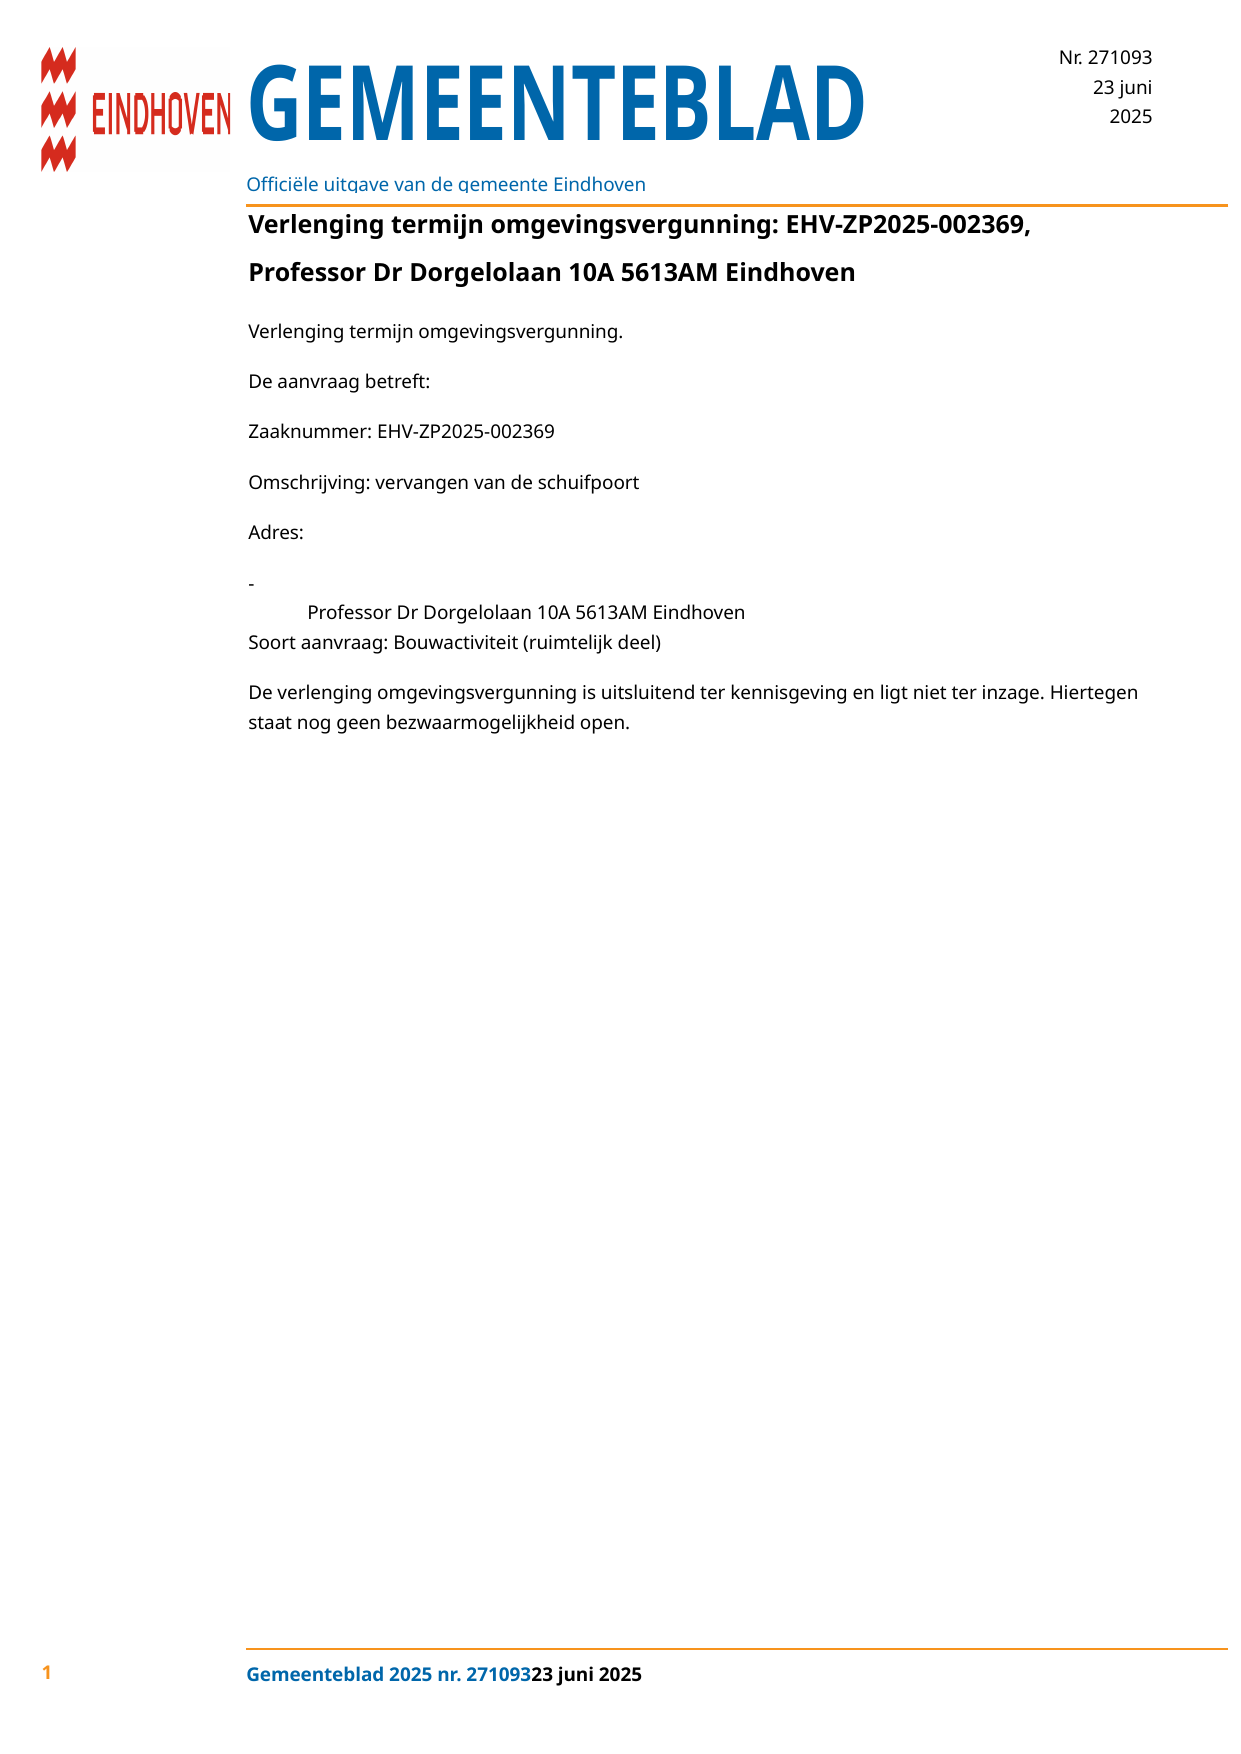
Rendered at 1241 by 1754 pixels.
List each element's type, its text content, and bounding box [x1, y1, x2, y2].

list Professor Dr Dorgelolaan 10A 5613AM Eindhoven [248, 599, 1152, 625]
picture [41, 47, 231, 172]
text Omschrijving: vervangen van de schuifpoort [248, 469, 1152, 495]
text Zaaknummer: EHV-ZP2025-002369 [248, 419, 1152, 444]
text Adres: [248, 519, 1152, 545]
text De verlenging omgevingsvergunning is uitsluitend ter kennisgeving en ligt niet ter inzage. Hiertegen staat nog geen bezwaarmogelijkheid open. [248, 679, 1152, 735]
text Verlenging termijn omgevingsvergunning. [248, 318, 1152, 344]
text Verlenging termijn omgevingsvergunning: EHV-ZP2025-002369, Professor Dr Dorgelolaan 10A 5613AM Eindhoven [248, 207, 1152, 288]
text De aanvraag betreft: [248, 368, 1152, 394]
text Soort aanvraag: Bouwactiviteit (ruimtelijk deel) [248, 629, 1152, 655]
